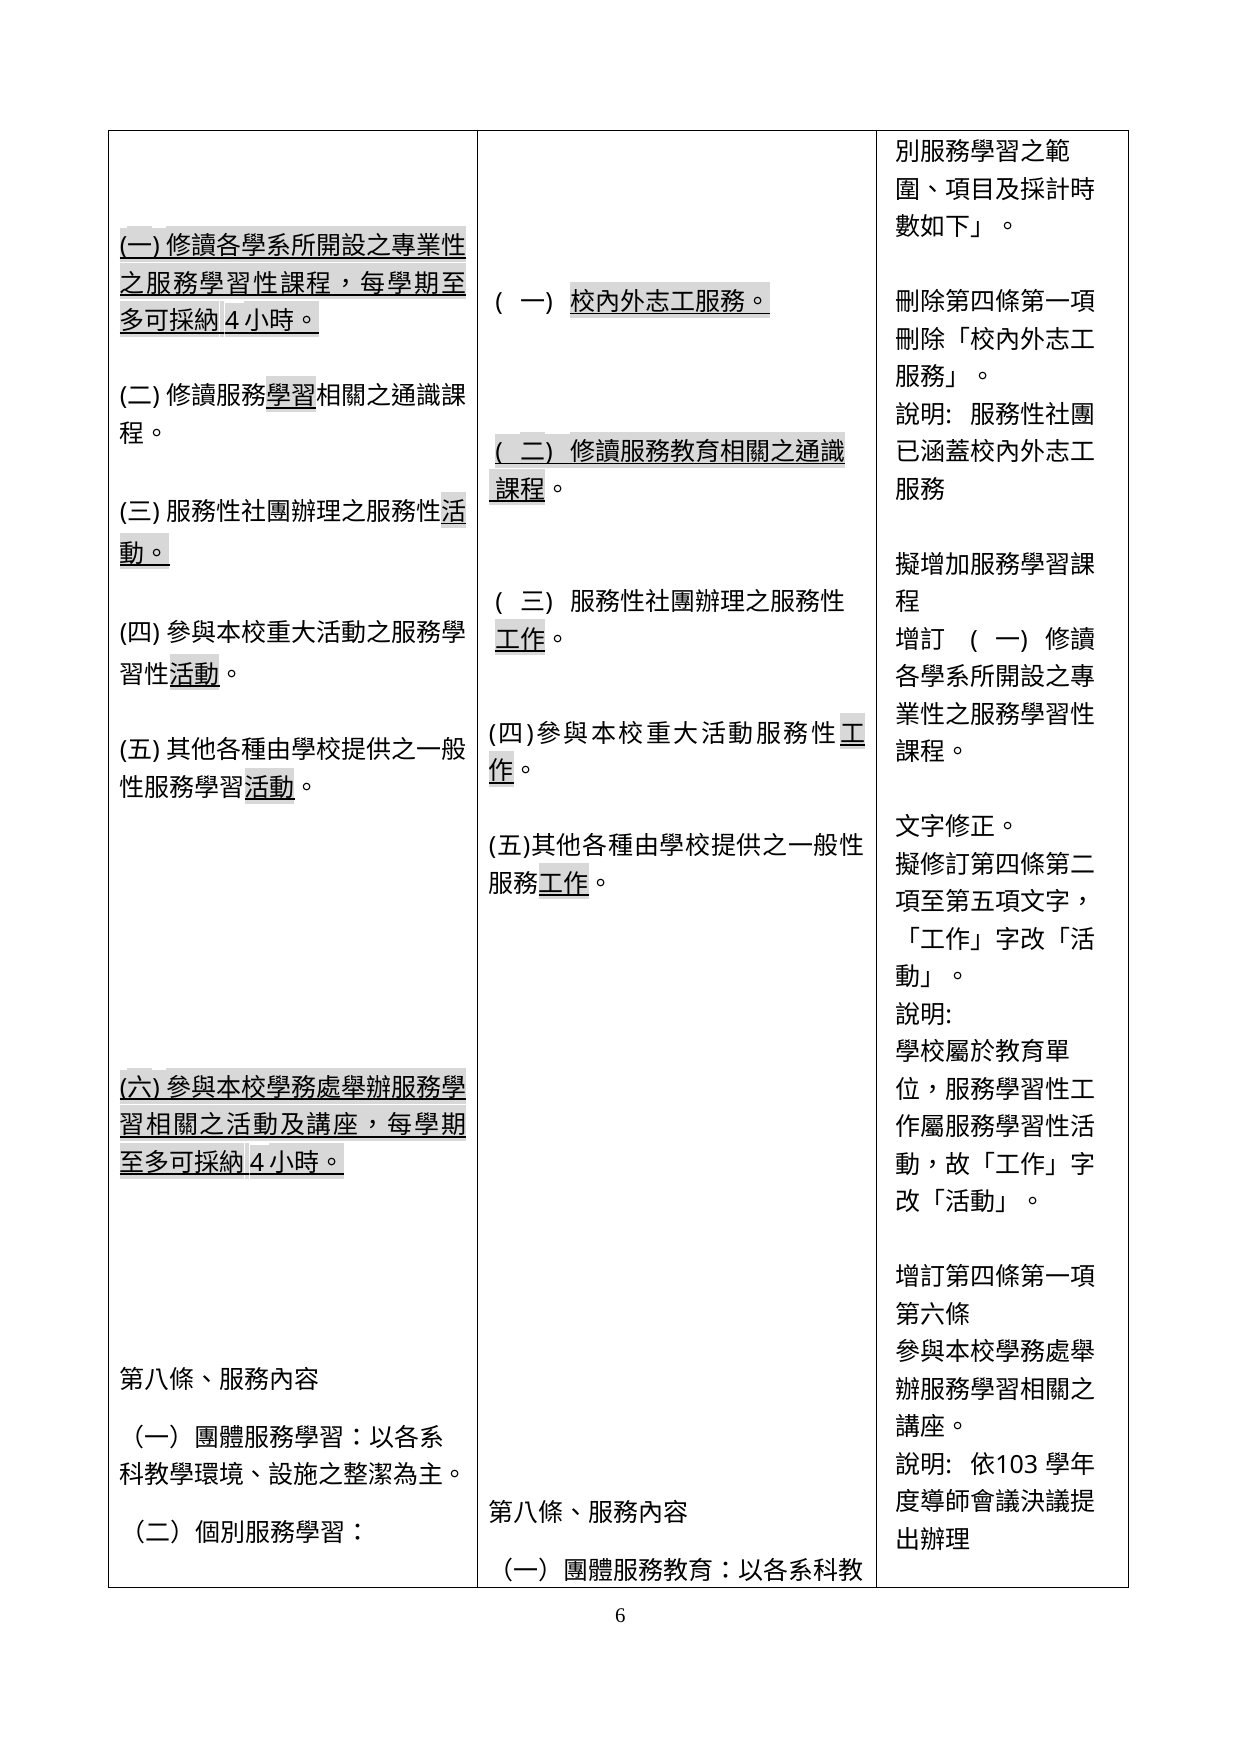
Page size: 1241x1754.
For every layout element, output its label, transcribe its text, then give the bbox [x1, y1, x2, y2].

table_cell (一)校內外志工服務。 (二)修讀服務教育相關之通識課程。 (三)服務性社團辦理之服務性工作。 (四)參與本校重大活動服務性工作。 (五)其他各種由學校提供之一般性服務工作。 第八條、服務內容 （一）團體服務教育：以各系科教 [478, 131, 876, 1587]
table_cell 別服務學習之範圍、項目及採計時數如下」。 刪除第四條第一項 刪除「校內外志工服務」。 說明:服務性社團已涵蓋校內外志工服務 擬增加服務學習課程 增訂 (一) 修讀各學系所開設之專業性之服務學習性課程。 文字修正。 擬修訂第四條第二項至第五項文字， 「工作」字改「活動」。 說明: 學校屬於教育單位，服務學習性工作屬服務學習性活動，故「工作」字改「活動」。 增訂第四條第一項第六條 參與本校學務處舉辦服務學習相關之講座。 說明:依103學年度導師會議決議提出辦理 [877, 131, 1128, 1587]
table_cell (一) 修讀各學系所開設之專業性之服務學習性課程，每學期至多可採納4小時。 (二) 修讀服務學習相關之通識課程。 (三) 服務性社團辦理之服務性活動。 (四) 參與本校重大活動之服務學習性活動。 (五) 其他各種由學校提供之一般性服務學習活動。 (六) 參與本校學務處舉辦服務學習相關之活動及講座，每學期至多可採納4小時。 第八條、服務內容 （一）團體服務學習：以各系科教學環境、設施之整潔為主。 （二）個別服務學習： [109, 131, 477, 1587]
